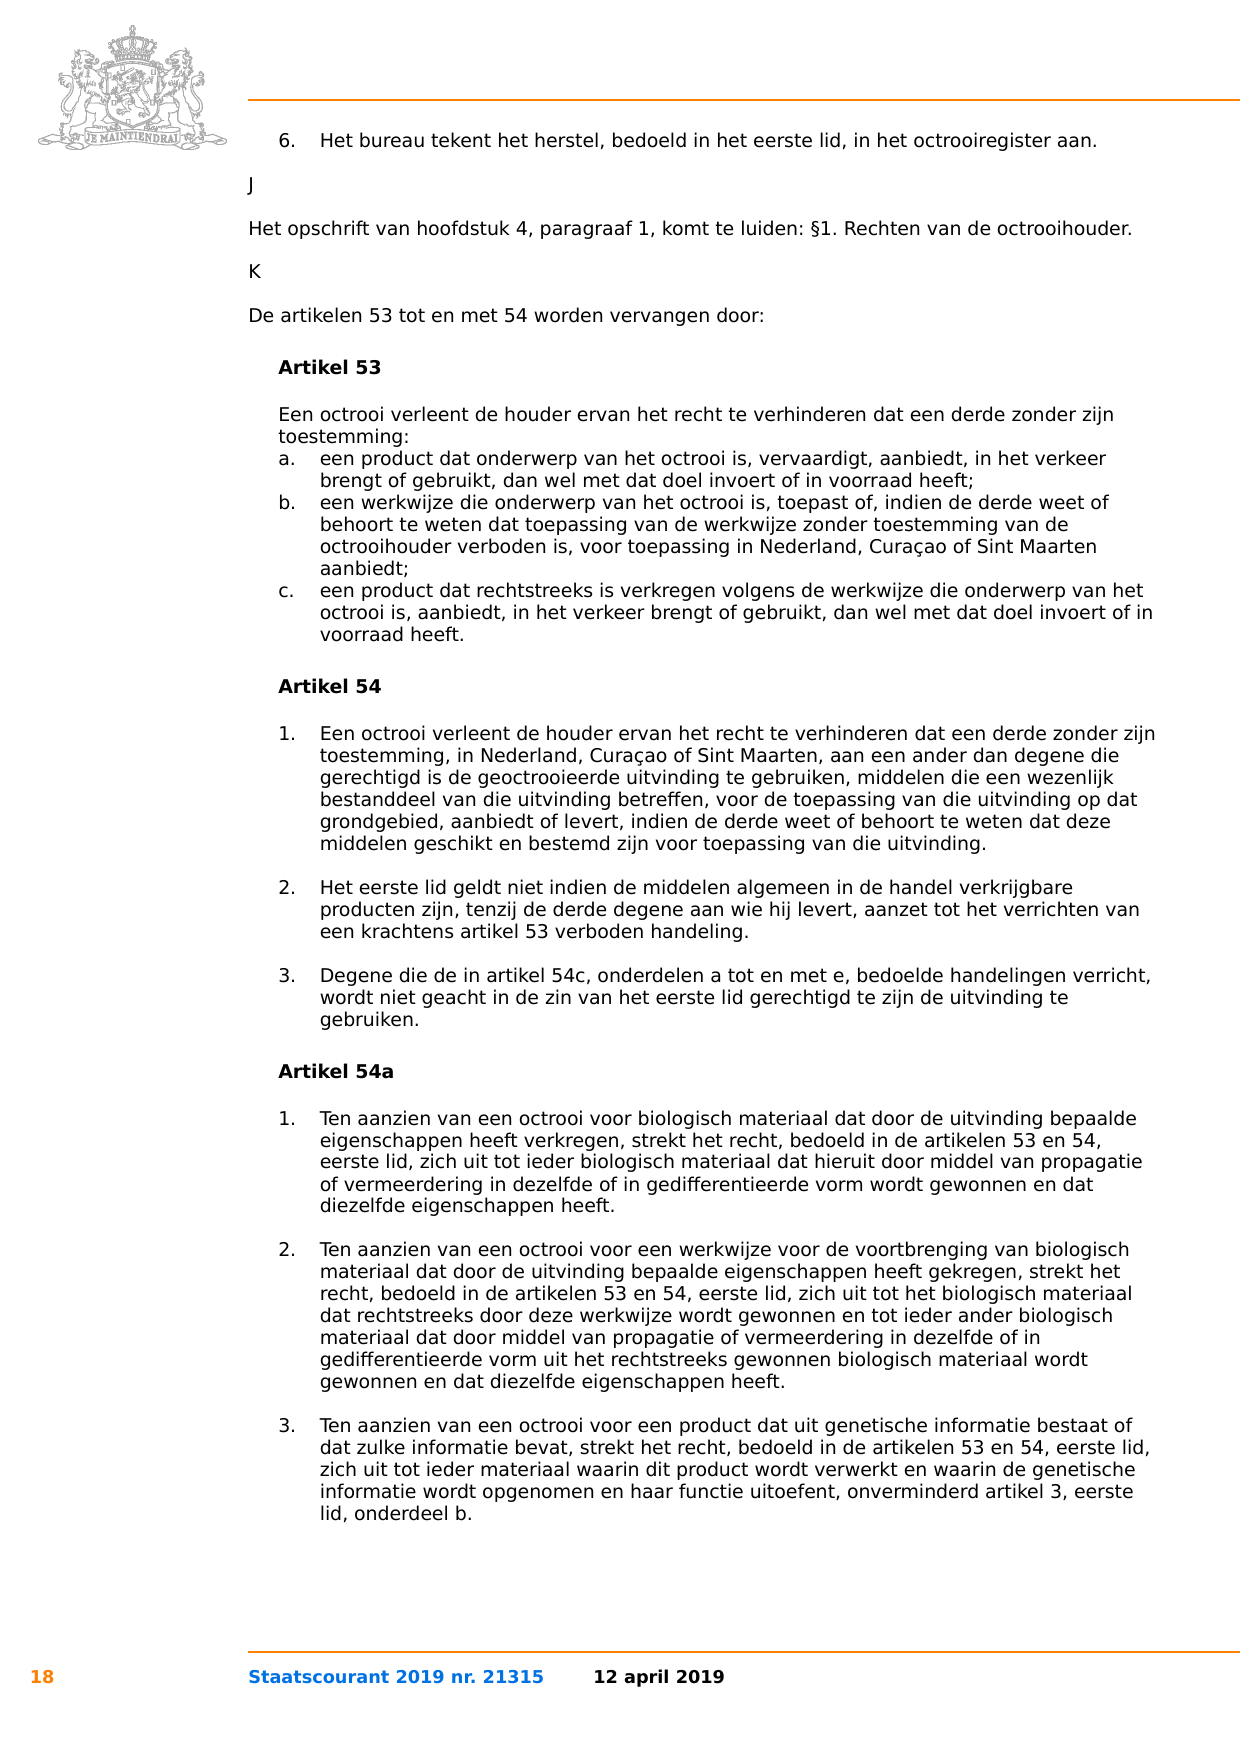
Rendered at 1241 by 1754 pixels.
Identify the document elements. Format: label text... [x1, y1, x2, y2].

text De artikelen 53 tot en met 54 worden vervangen door: [248, 305, 1163, 327]
text 3. Ten aanzien van een octrooi voor een product dat uit genetische informatie bestaat of dat zulke informatie bevat, strekt het recht, bedoeld in de artikelen 53 en 54, eerste lid, zich uit tot ieder materiaal waarin dit product wordt verwerkt en waarin de genetische informatie wordt opgenomen en haar functie uitoefent, onverminderd artikel 3, eerste lid, onderdeel b. [278, 1415, 1163, 1525]
text K [248, 261, 1163, 283]
text 1. Een octrooi verleent de houder ervan het recht te verhinderen dat een derde zonder zijn toestemming, in Nederland, Curaçao of Sint Maarten, aan een ander dan degene die gerechtigd is de geoctrooieerde uitvinding te gebruiken, middelen die een wezenlijk bestanddeel van die uitvinding betreffen, voor de toepassing van die uitvinding op dat grondgebied, aanbiedt of levert, indien de derde weet of behoort te weten dat deze middelen geschikt en bestemd zijn voor toepassing van die uitvinding. [278, 723, 1163, 855]
text b. een werkwijze die onderwerp van het octrooi is, toepast of, indien de derde weet of behoort te weten dat toepassing van de werkwijze zonder toestemming van de octrooihouder verboden is, voor toepassing in Nederland, Curaçao of Sint Maarten aanbiedt; [278, 492, 1163, 580]
text 1. Ten aanzien van een octrooi voor biologisch materiaal dat door de uitvinding bepaalde eigenschappen heeft verkregen, strekt het recht, bedoeld in de artikelen 53 en 54, eerste lid, zich uit tot ieder biologisch materiaal dat hieruit door middel van propagatie of vermeerdering in dezelfde of in gedifferentieerde vorm wordt gewonnen en dat diezelfde eigenschappen heeft. [278, 1107, 1163, 1217]
text 2. Het eerste lid geldt niet indien de middelen algemeen in de handel verkrijgbare producten zijn, tenzij de derde degene aan wie hij levert, aanzet tot het verrichten van een krachtens artikel 53 verboden handeling. [278, 877, 1163, 943]
text J [248, 174, 1163, 196]
subtitle Artikel 53 [278, 357, 1163, 379]
text 6. Het bureau tekent het herstel, bedoeld in het eerste lid, in het octrooiregister aan. [278, 130, 1163, 152]
text 2. Ten aanzien van een octrooi voor een werkwijze voor de voortbrenging van biologisch materiaal dat door de uitvinding bepaalde eigenschappen heeft gekregen, strekt het recht, bedoeld in de artikelen 53 en 54, eerste lid, zich uit tot het biologisch materiaal dat rechtstreeks door deze werkwijze wordt gewonnen en tot ieder ander biologisch materiaal dat door middel van propagatie of vermeerdering in dezelfde of in gedifferentieerde vorm uit het rechtstreeks gewonnen biologisch materiaal wordt gewonnen en dat diezelfde eigenschappen heeft. [278, 1239, 1163, 1393]
text a. een product dat onderwerp van het octrooi is, vervaardigt, aanbiedt, in het verkeer brengt of gebruikt, dan wel met dat doel invoert of in voorraad heeft; [278, 448, 1163, 492]
subtitle Artikel 54a [278, 1061, 1163, 1082]
text 3. Degene die de in artikel 54c, onderdelen a tot en met e, bedoelde handelingen verricht, wordt niet geacht in de zin van het eerste lid gerechtigd te zijn de uitvinding te gebruiken. [278, 964, 1163, 1031]
text Het opschrift van hoofdstuk 4, paragraaf 1, komt te luiden: §1. Rechten van de octrooihouder. [248, 218, 1163, 239]
text Een octrooi verleent de houder ervan het recht te verhinderen dat een derde zonder zijn toestemming: [278, 404, 1163, 448]
picture [38, 25, 227, 150]
subtitle Artikel 54 [278, 676, 1163, 698]
text c. een product dat rechtstreeks is verkregen volgens de werkwijze die onderwerp van het octrooi is, aanbiedt, in het verkeer brengt of gebruikt, dan wel met dat doel invoert of in voorraad heeft. [278, 580, 1163, 646]
